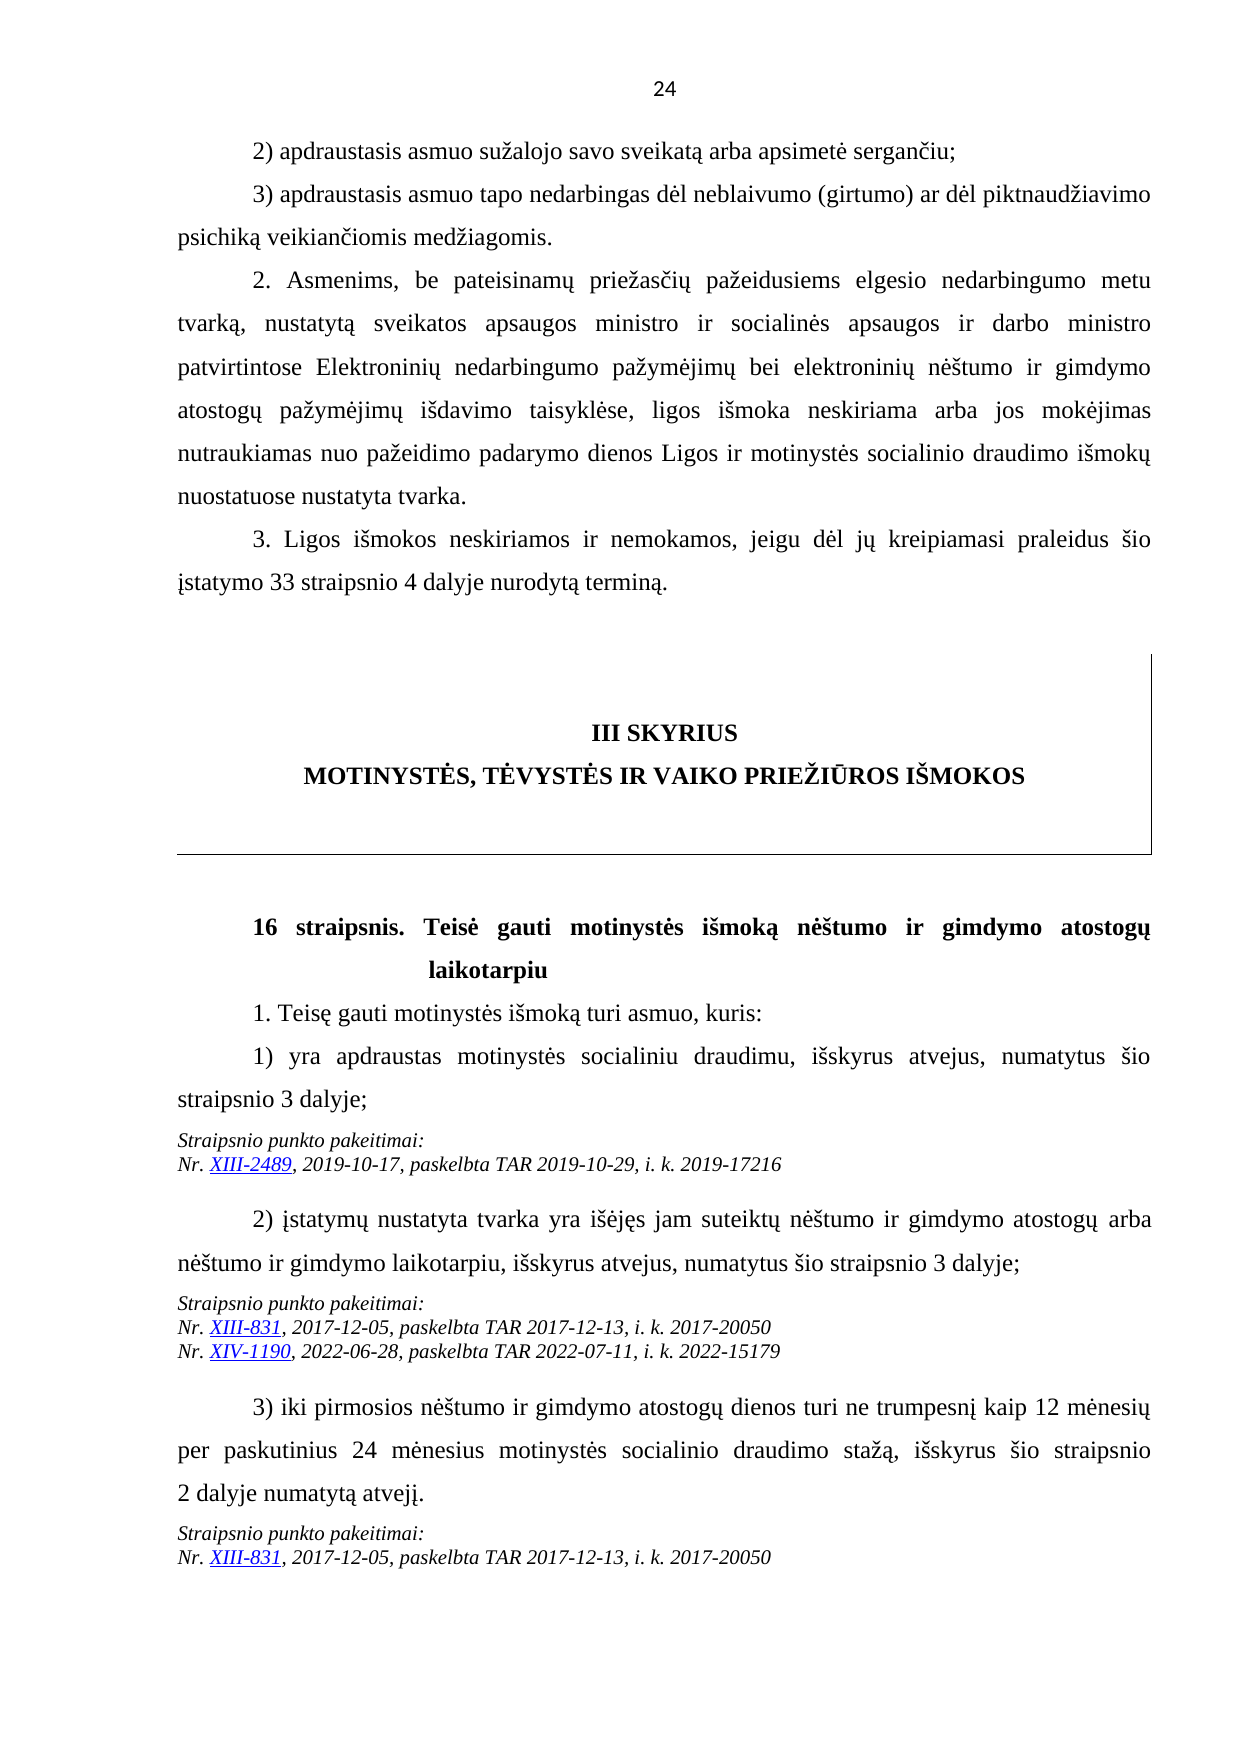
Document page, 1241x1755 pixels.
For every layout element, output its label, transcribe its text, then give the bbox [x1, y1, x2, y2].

text Nr. XIII-2489, 2019-10-17, paskelbta TAR 2019-10-29, i. k. 2019-17216 [177, 1152, 1152, 1176]
text 16 straipsnis. Teisė gauti motinystės išmoką nėštumo ir gimdymo atostogų laikotarpiu [252, 912, 1152, 984]
text 3) apdraustasis asmuo tapo nedarbingas dėl neblaivumo (girtumo) ar dėl piktnaudžiavimo psichiką veikiančiomis medžiagomis. [177, 179, 1152, 251]
text Nr. XIV-1190, 2022-06-28, paskelbta TAR 2022-07-11, i. k. 2022-15179 [177, 1339, 1152, 1363]
text Nr. XIII-831, 2017-12-05, paskelbta TAR 2017-12-13, i. k. 2017-20050 [177, 1315, 1152, 1339]
text MOTINYSTĖS, TĖVYSTĖS IR VAIKO PRIEŽIŪROS IŠMOKOS [177, 697, 1152, 854]
text 2) įstatymų nustatyta tvarka yra išėjęs jam suteiktų nėštumo ir gimdymo atostogų arba nėštumo ir gimdymo laikotarpiu, išskyrus atvejus, numatytus šio straipsnio 3 dalyje; [177, 1204, 1152, 1276]
text 2. Asmenims, be pateisinamų priežasčių pažeidusiems elgesio nedarbingumo metu tvarką, nustatytą sveikatos apsaugos ministro ir socialinės apsaugos ir darbo ministro patvirtintose Elektroninių nedarbingumo pažymėjimų bei elektroninių nėštumo ir gimdymo atostogų pažymėjimų išdavimo taisyklėse, ligos išmoka neskiriama arba jos mokėjimas nutraukiamas nuo pažeidimo padarymo dienos Ligos ir motinystės socialinio draudimo išmokų nuostatuose nustatyta tvarka. [177, 265, 1152, 510]
text 3. Ligos išmokos neskiriamos ir nemokamos, jeigu dėl jų kreipiamasi praleidus šio įstatymo 33 straipsnio 4 dalyje nurodytą terminą. [177, 524, 1152, 596]
text III SKYRIUS [177, 653, 1152, 697]
text 1. Teisę gauti motinystės išmoką turi asmuo, kuris: [177, 998, 1152, 1027]
text Straipsnio punkto pakeitimai: [177, 1128, 1152, 1152]
text 3) iki pirmosios nėštumo ir gimdymo atostogų dienos turi ne trumpesnį kaip 12 mėnesių per paskutinius 24 mėnesius motinystės socialinio draudimo stažą, išskyrus šio straipsnio 2 dalyje numatytą atvejį. [177, 1392, 1152, 1507]
text 2) apdraustasis asmuo sužalojo savo sveikatą arba apsimetė sergančiu; [177, 136, 1152, 165]
text 1) yra apdraustas motinystės socialiniu draudimu, išskyrus atvejus, numatytus šio straipsnio 3 dalyje; [177, 1041, 1152, 1113]
text Straipsnio punkto pakeitimai: [177, 1291, 1152, 1315]
text Nr. XIII-831, 2017-12-05, paskelbta TAR 2017-12-13, i. k. 2017-20050 [177, 1545, 1152, 1569]
text Straipsnio punkto pakeitimai: [177, 1521, 1152, 1545]
